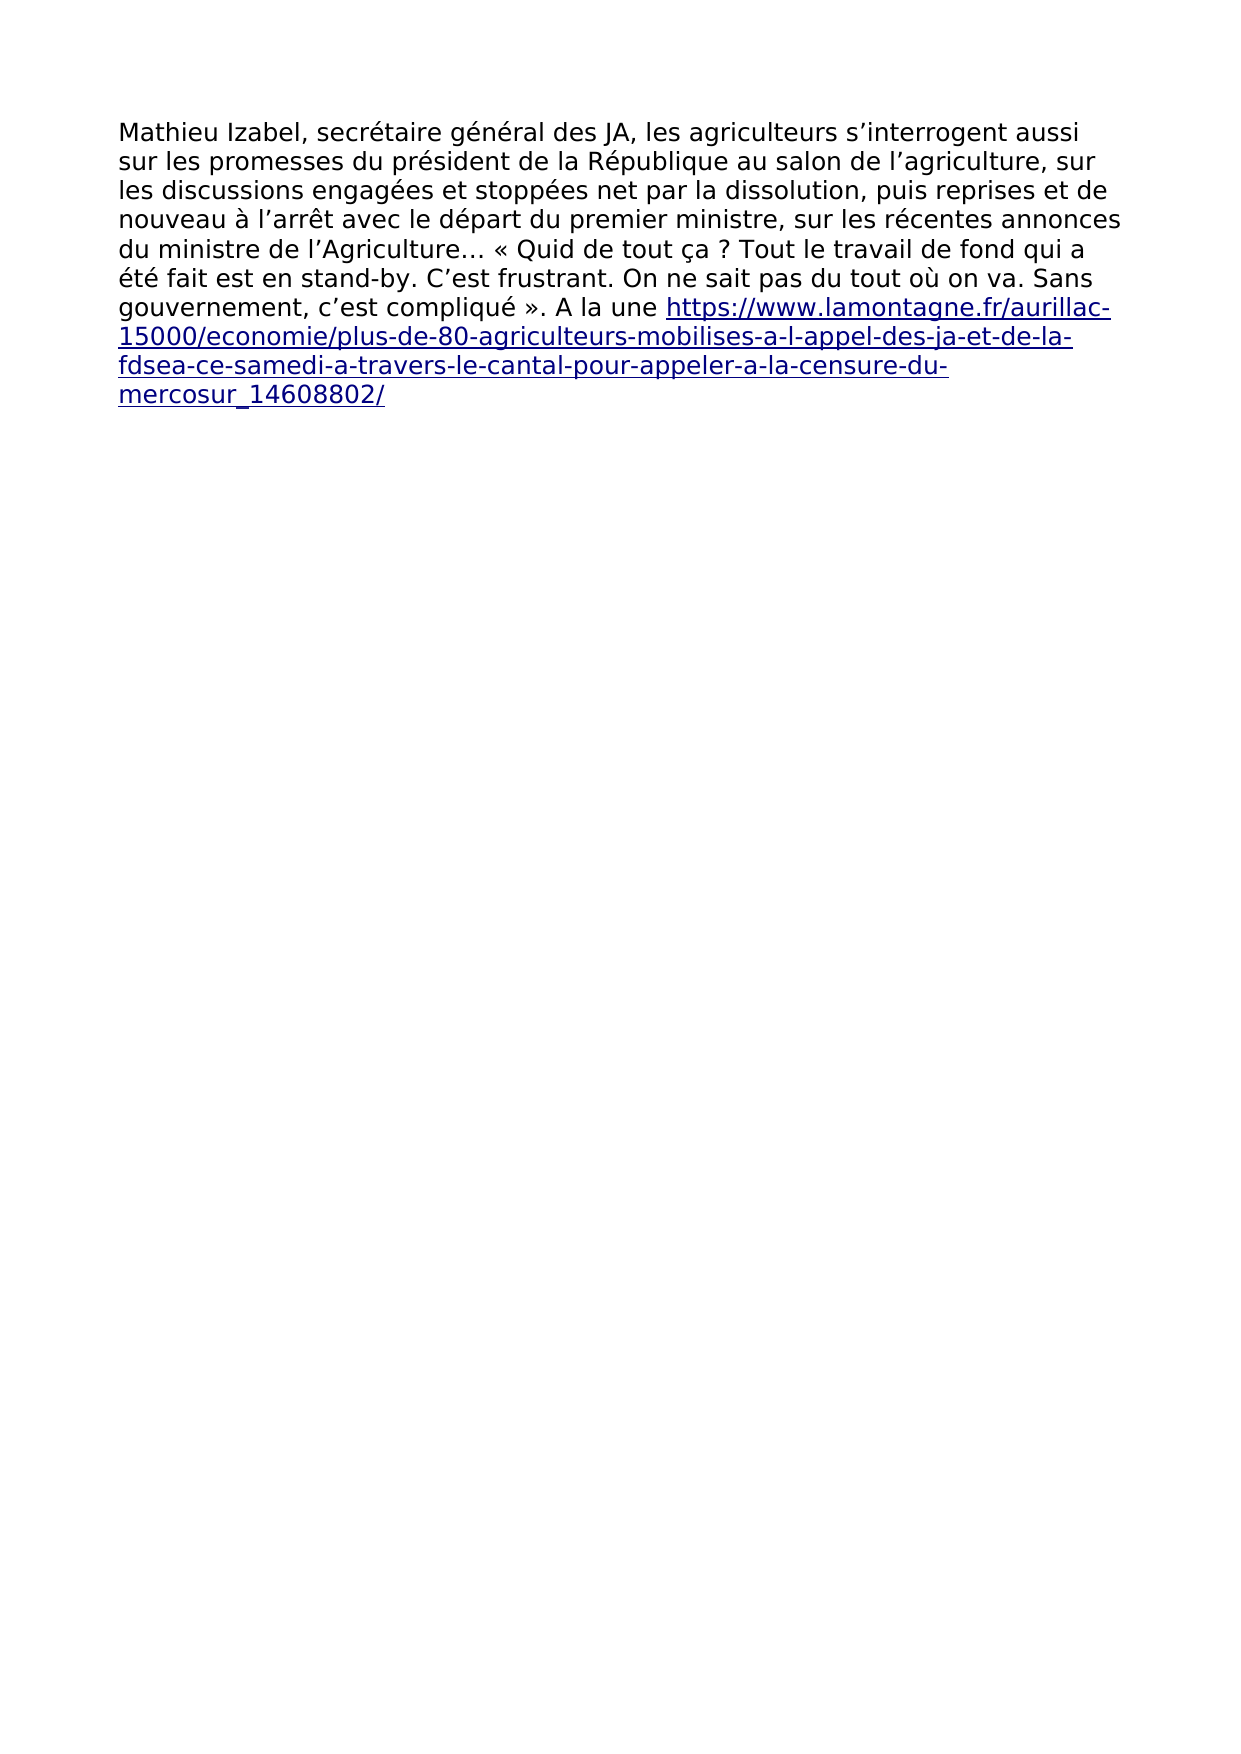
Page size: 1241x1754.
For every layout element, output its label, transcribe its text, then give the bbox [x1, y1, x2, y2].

text Mathieu Izabel, secrétaire général des JA, les agriculteurs s’interrogent aussi sur les promesses du président de la République au salon de l’agriculture, sur les discussions engagées et stoppées net par la dissolution, puis reprises et de nouveau à l’arrêt avec le départ du premier ministre, sur les récentes annonces du ministre de l’Agriculture… « Quid de tout ça ? Tout le travail de fond qui a été fait est en stand-by. C’est frustrant. On ne sait pas du tout où on va. Sans gouvernement, c’est compliqué ». A la une https://www.lamontagne.fr/aurillac-15000/economie/plus-de-80-agriculteurs-mobilises-a-l-appel-des-ja-et-de-la-fdsea-ce-samedi-a-travers-le-cantal-pour-appeler-a-la-censure-du-mercosur_14608802/ [118, 118, 1122, 410]
